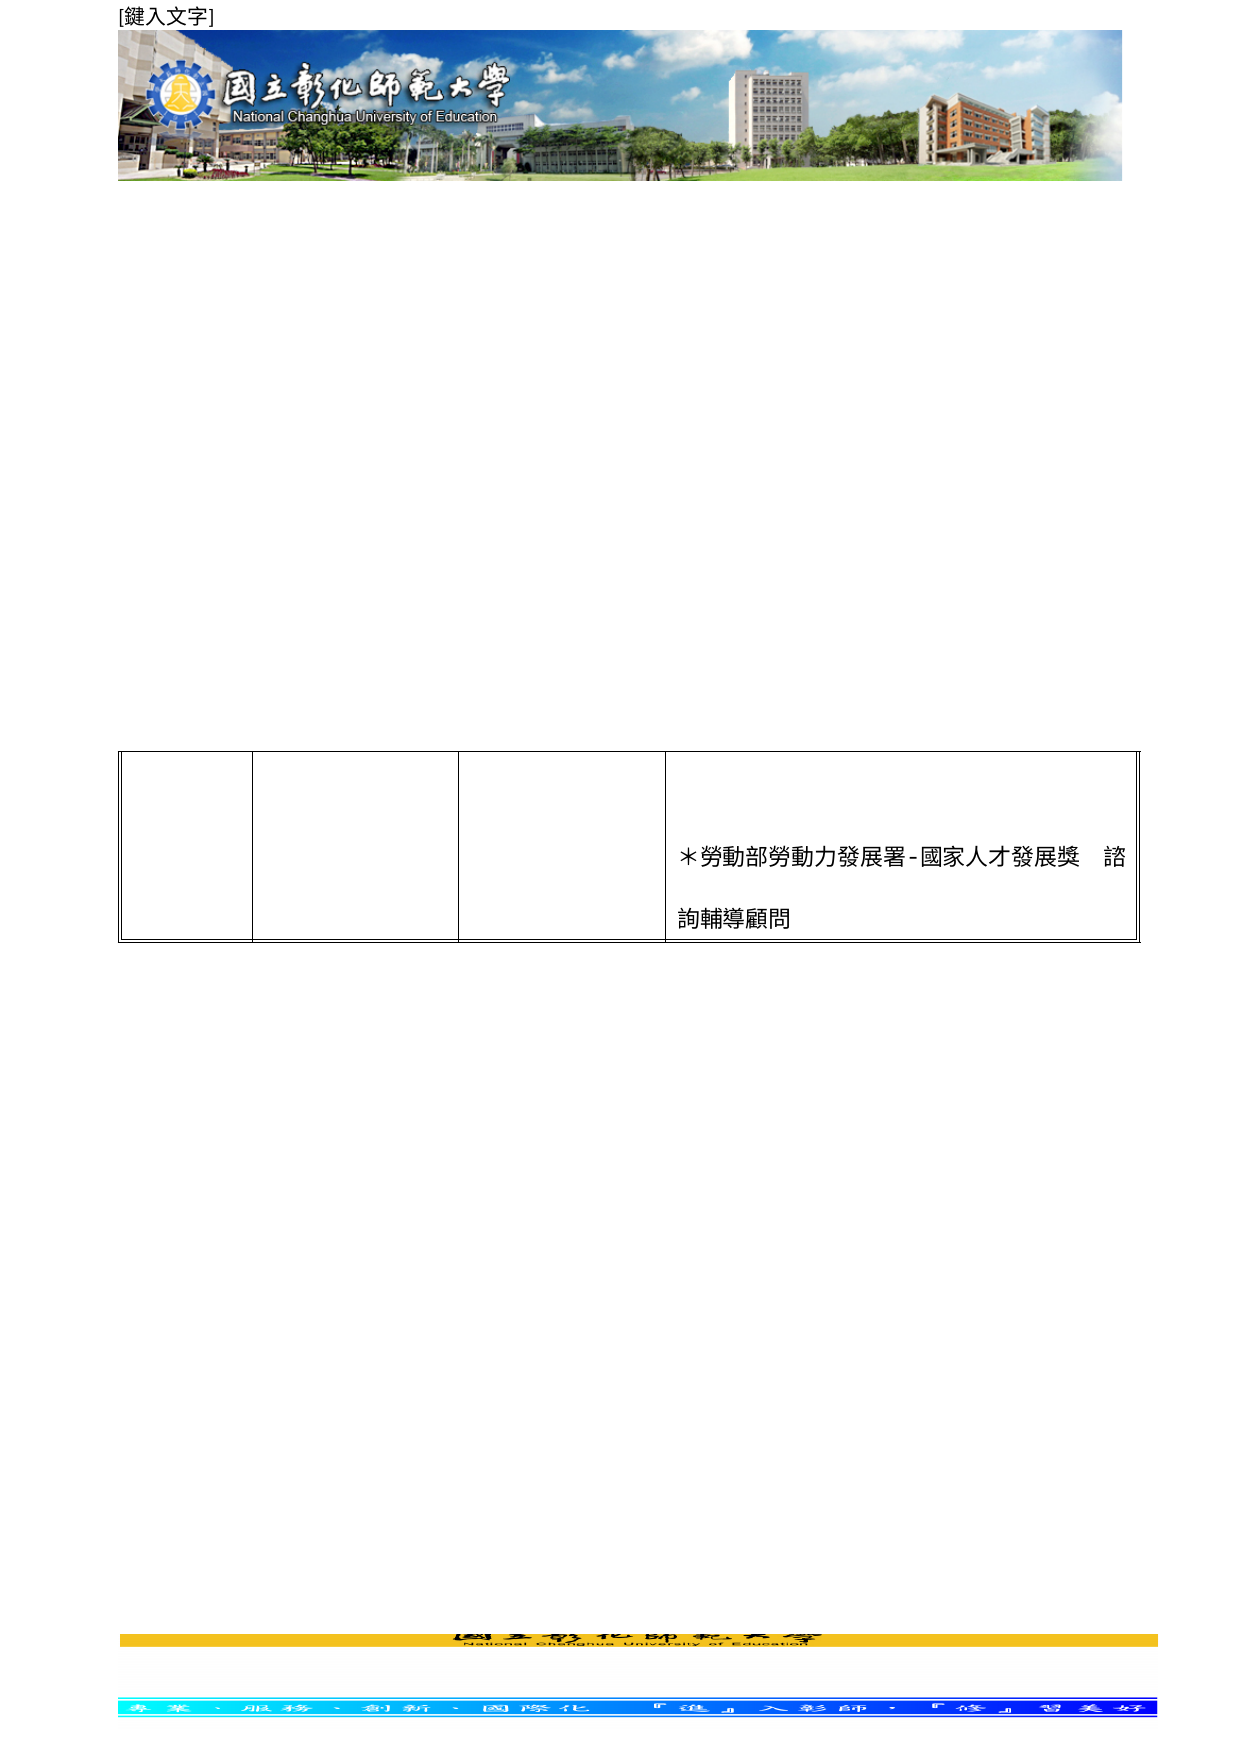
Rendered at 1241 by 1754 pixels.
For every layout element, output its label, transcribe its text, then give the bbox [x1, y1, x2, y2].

table_cell [459, 752, 665, 939]
table_cell [1140, 751, 1148, 939]
table_cell ＊勞動部勞動力發展署-國家人才發展獎 諮詢輔導顧問 [666, 752, 1136, 939]
table_cell [1148, 751, 1168, 939]
table_cell [253, 752, 458, 939]
table_cell [122, 752, 252, 939]
